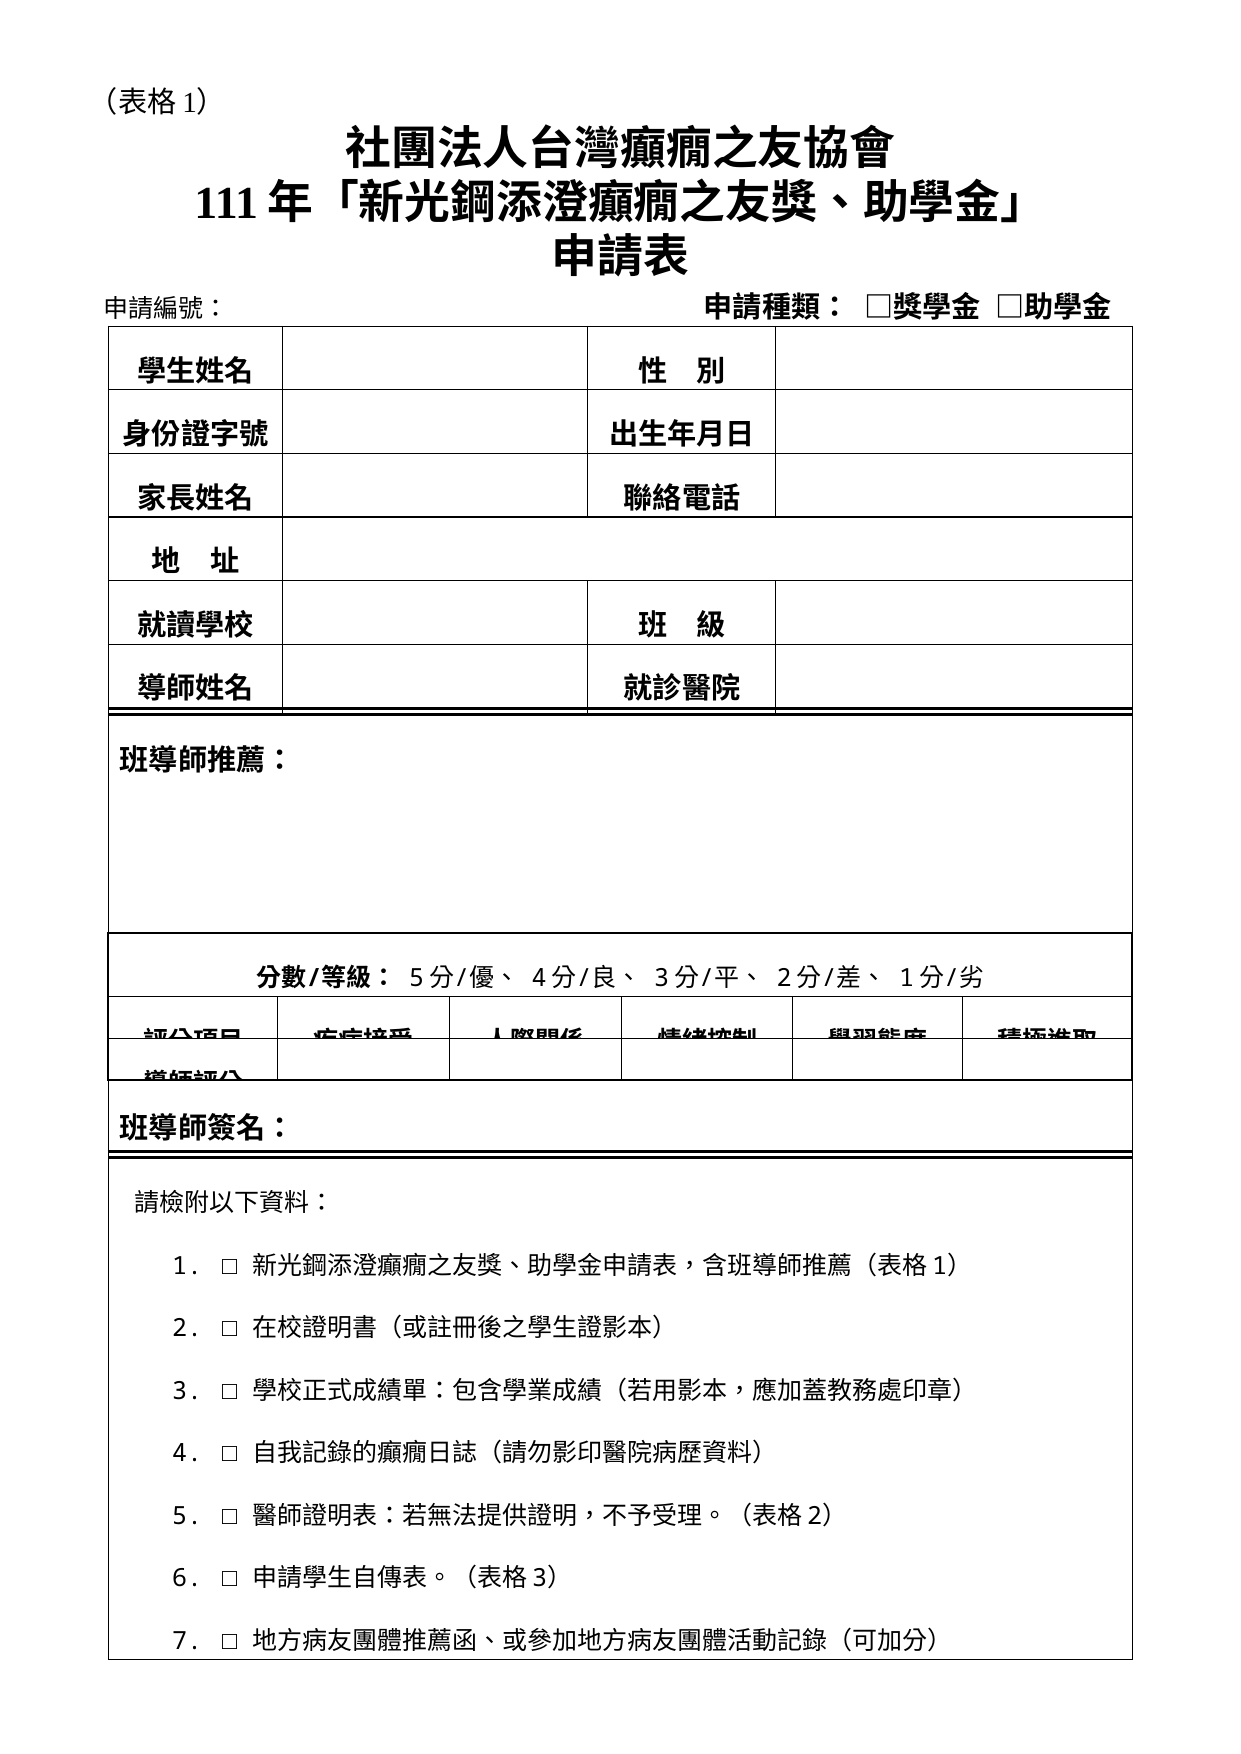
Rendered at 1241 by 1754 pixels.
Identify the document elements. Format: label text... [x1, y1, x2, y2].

table_cell [283, 454, 587, 516]
table_cell [283, 581, 587, 643]
table_cell 班導師推薦： [109, 716, 1132, 932]
table_header 性 別 [588, 327, 775, 389]
table_header 學生姓名 [109, 327, 282, 389]
table_cell 情緒控制 [622, 997, 792, 1037]
text 申請表 [89, 229, 1152, 283]
table_cell 班 級 [588, 581, 775, 643]
table_cell [622, 1039, 792, 1079]
table_header [776, 327, 1132, 389]
table_cell 評分項目 [109, 997, 277, 1037]
table_cell 就診醫院 [588, 645, 775, 707]
table_cell 導師評分 [109, 1039, 277, 1079]
table_cell 導師姓名 [109, 645, 282, 707]
table_cell [793, 1039, 962, 1079]
table_cell 學習態度 [793, 997, 962, 1037]
table_cell [776, 581, 1132, 643]
table_cell [776, 645, 1132, 707]
table_cell 疾病接受 [278, 997, 449, 1037]
table_cell [283, 390, 587, 453]
table_cell 請檢附以下資料： □ 新光鋼添澄癲癇之友獎、助學金申請表，含班導師推薦（表格1） □ 在校證明書（或註冊後之學生證影本） □ 學校正式成績單：包含學業成績（若用影本，應加蓋教務處印章） □ 自我記錄的癲癇日誌（請勿影印醫院病歷資料） □ 醫師證明表：若無法提供證明，不予受理。（表格2） □ 申請學生自傳表。（表格3） □ 地方病友團體推薦函、或參加地方病友團體活動記錄（可加分） □ 申請國小「助學金」者，請檢附鄉鎮市區公所開具低收入戶證明 [109, 1159, 1132, 1659]
table_cell [776, 454, 1132, 516]
table_cell 家長姓名 [109, 454, 282, 516]
table_cell [283, 518, 1132, 580]
table_cell [278, 1039, 449, 1079]
text 申請編號： 申請種類： □獎學金 □助學金 [103, 283, 1152, 326]
table_cell 地 址 [109, 518, 282, 580]
table_cell [450, 1039, 621, 1079]
table_cell 就讀學校 [109, 581, 282, 643]
table_header [283, 327, 587, 389]
table_cell 班導師簽名： [109, 1081, 1132, 1150]
table_cell [776, 390, 1132, 453]
text （表格1） [89, 58, 1152, 121]
table_cell 聯絡電話 [588, 454, 775, 516]
table_cell [963, 1039, 1131, 1079]
table_cell 身份證字號 [109, 390, 282, 453]
table_cell 積極進取 [963, 997, 1131, 1037]
text 社團法人台灣癲癇之友協會 [89, 121, 1152, 175]
table_cell 分數/等級： 5分/優、 4分/良、 3分/平、 2分/差、 1分/劣 [109, 934, 1131, 996]
text 111年「新光鋼添澄癲癇之友獎、助學金」 [89, 175, 1152, 229]
table_cell 人際關係 [450, 997, 621, 1037]
table_cell 出生年月日 [588, 390, 775, 453]
table_cell [283, 645, 587, 707]
